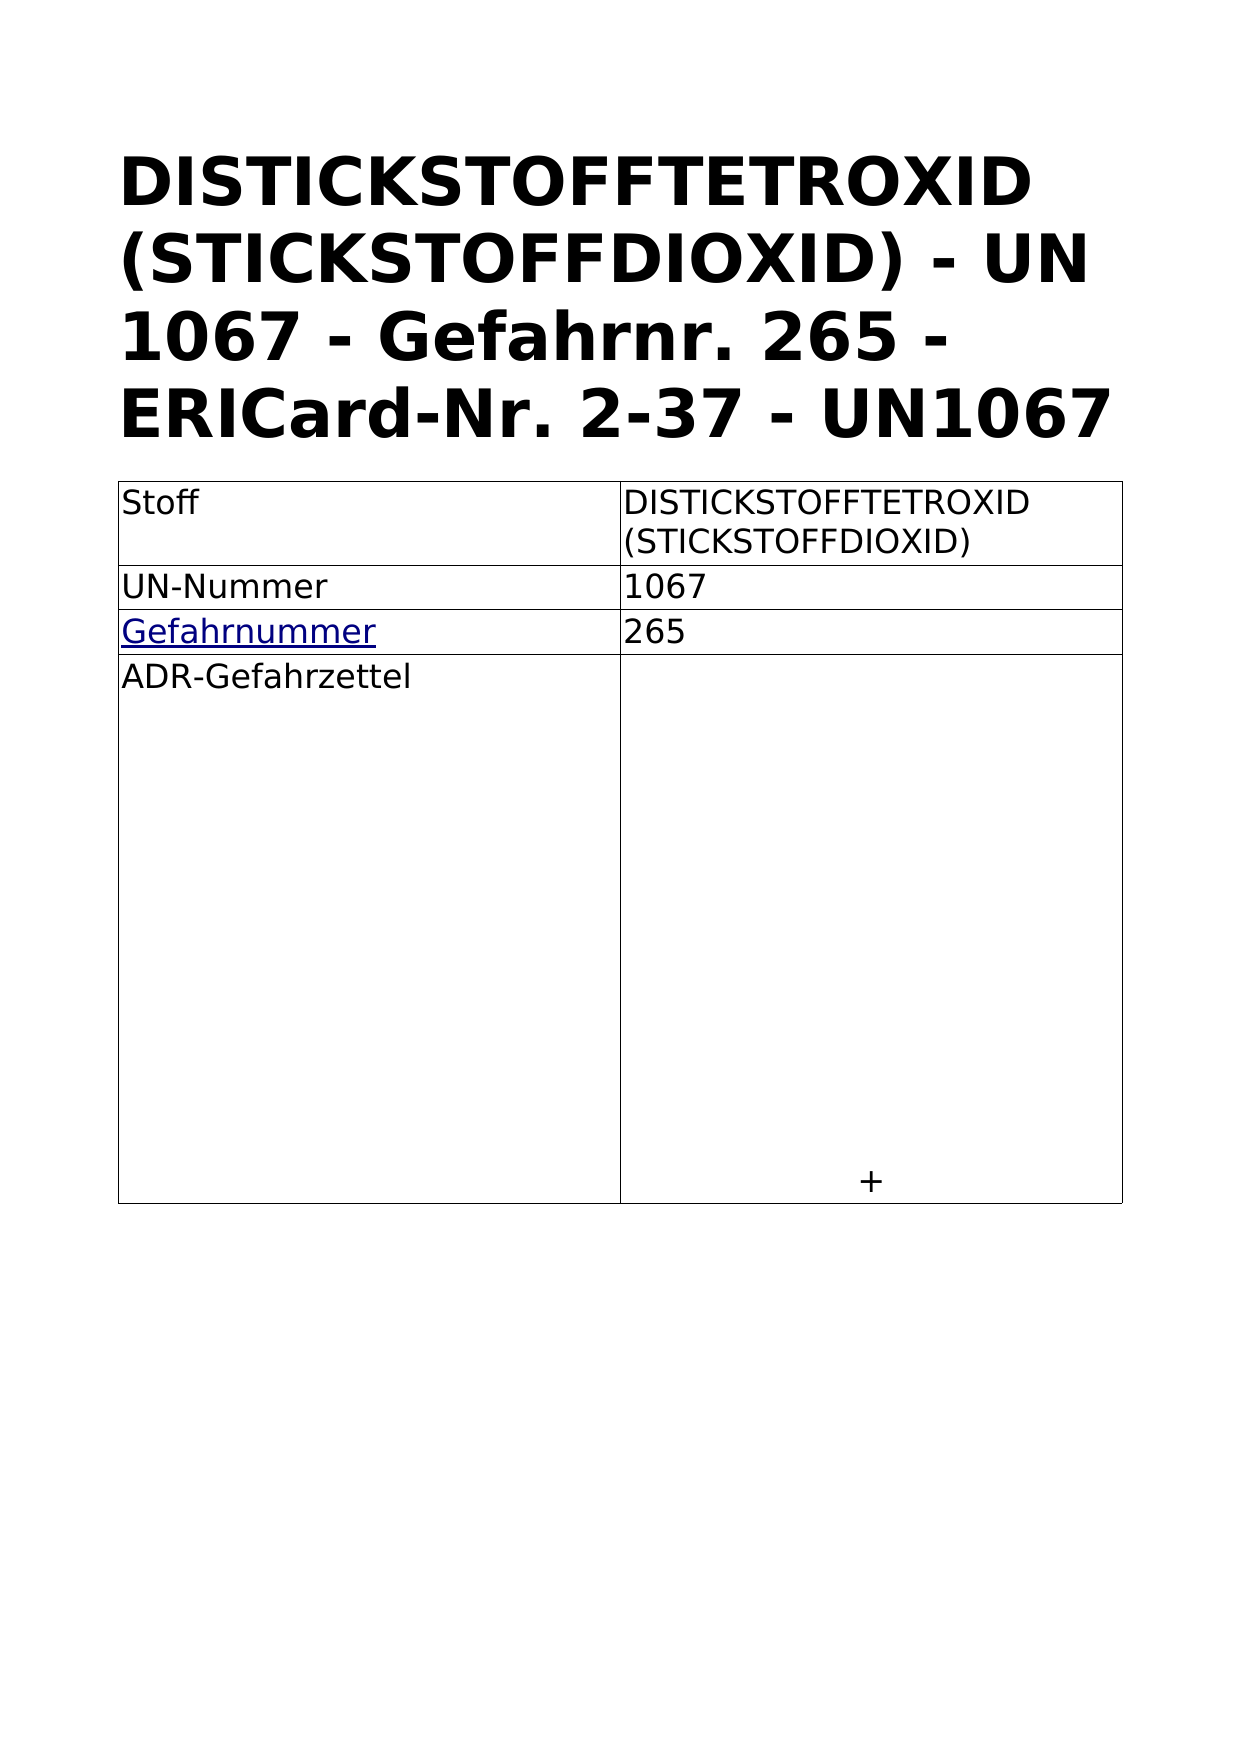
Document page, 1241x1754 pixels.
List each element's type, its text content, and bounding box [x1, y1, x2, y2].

table_header Stoff [119, 482, 620, 564]
table_header DISTICKSTOFFTETROXID (STICKSTOFFDIOXID) [621, 482, 1122, 564]
subtitle DISTICKSTOFFTETROXID (STICKSTOFFDIOXID) - UN 1067 - Gefahrnr. 265 - ERICard-Nr. 2-37 - UN1067 [118, 143, 1122, 453]
table_cell 265 [621, 610, 1122, 654]
table_cell Gefahrnummer [119, 610, 620, 654]
table_cell UN-Nummer [119, 566, 620, 609]
table_cell 1067 [621, 566, 1122, 609]
table_cell + [621, 655, 1122, 1203]
table_cell ADR-Gefahrzettel [119, 655, 620, 1203]
